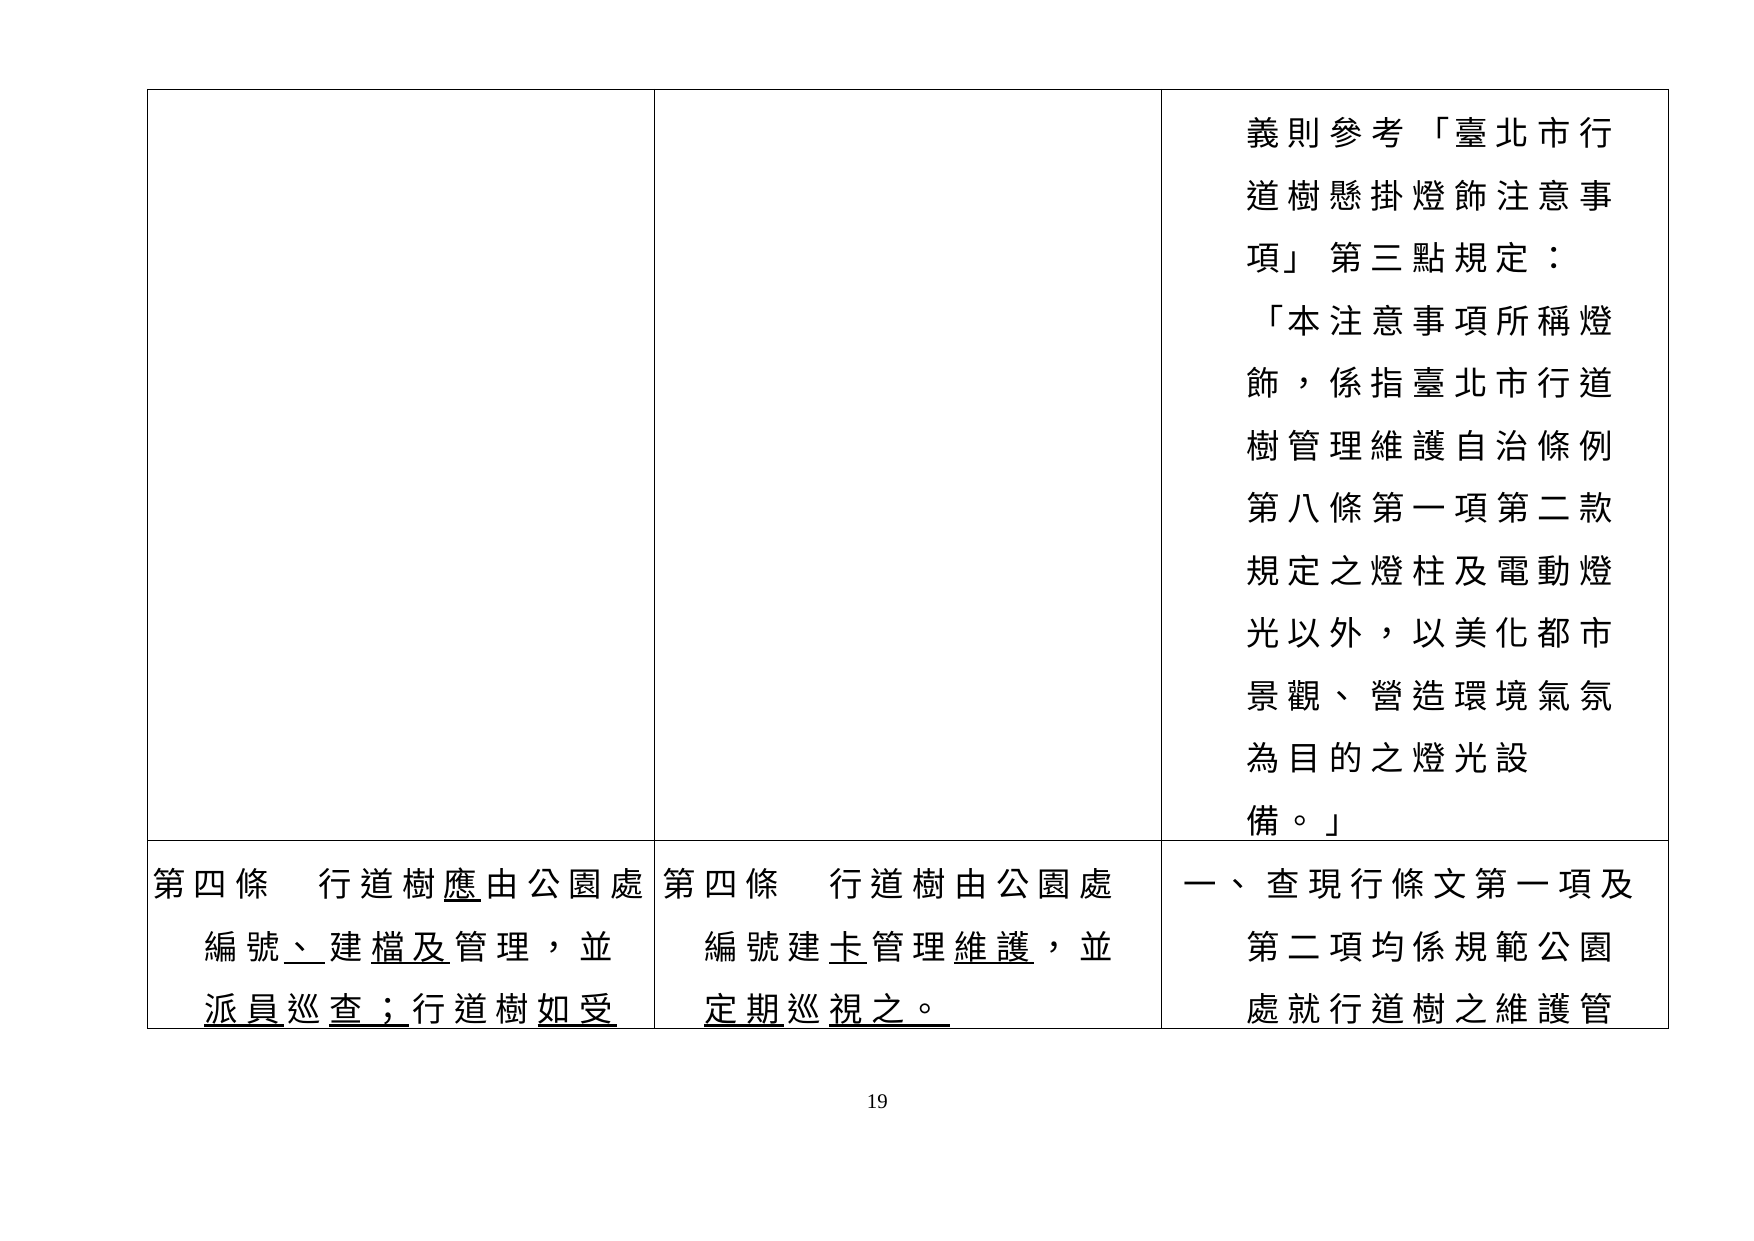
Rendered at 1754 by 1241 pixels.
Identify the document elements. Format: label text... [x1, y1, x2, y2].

table_cell [148, 90, 654, 840]
table_cell 義則參考「臺北市行道樹懸掛燈飾注意事項」第三點規定：「本注意事項所稱燈飾，係指臺北市行道樹管理維護自治條例第八條第一項第二款規定之燈柱及電動燈光以外，以美化都市景觀、營造環境氣氛為目的之燈光設備。」 [1162, 90, 1668, 840]
table_cell 一、查現行條文第一項及第二項均係規範公園處就行道樹之維護管 [1162, 841, 1668, 1028]
table_cell [655, 90, 1161, 840]
table_cell 第四條 行道樹由公園處編號建卡管理維護，並定期巡視之。 [655, 841, 1161, 1028]
table_cell 第四條 行道樹應由公園處編號、建檔及管理，並派員巡查；行道樹如受 [148, 841, 654, 1028]
